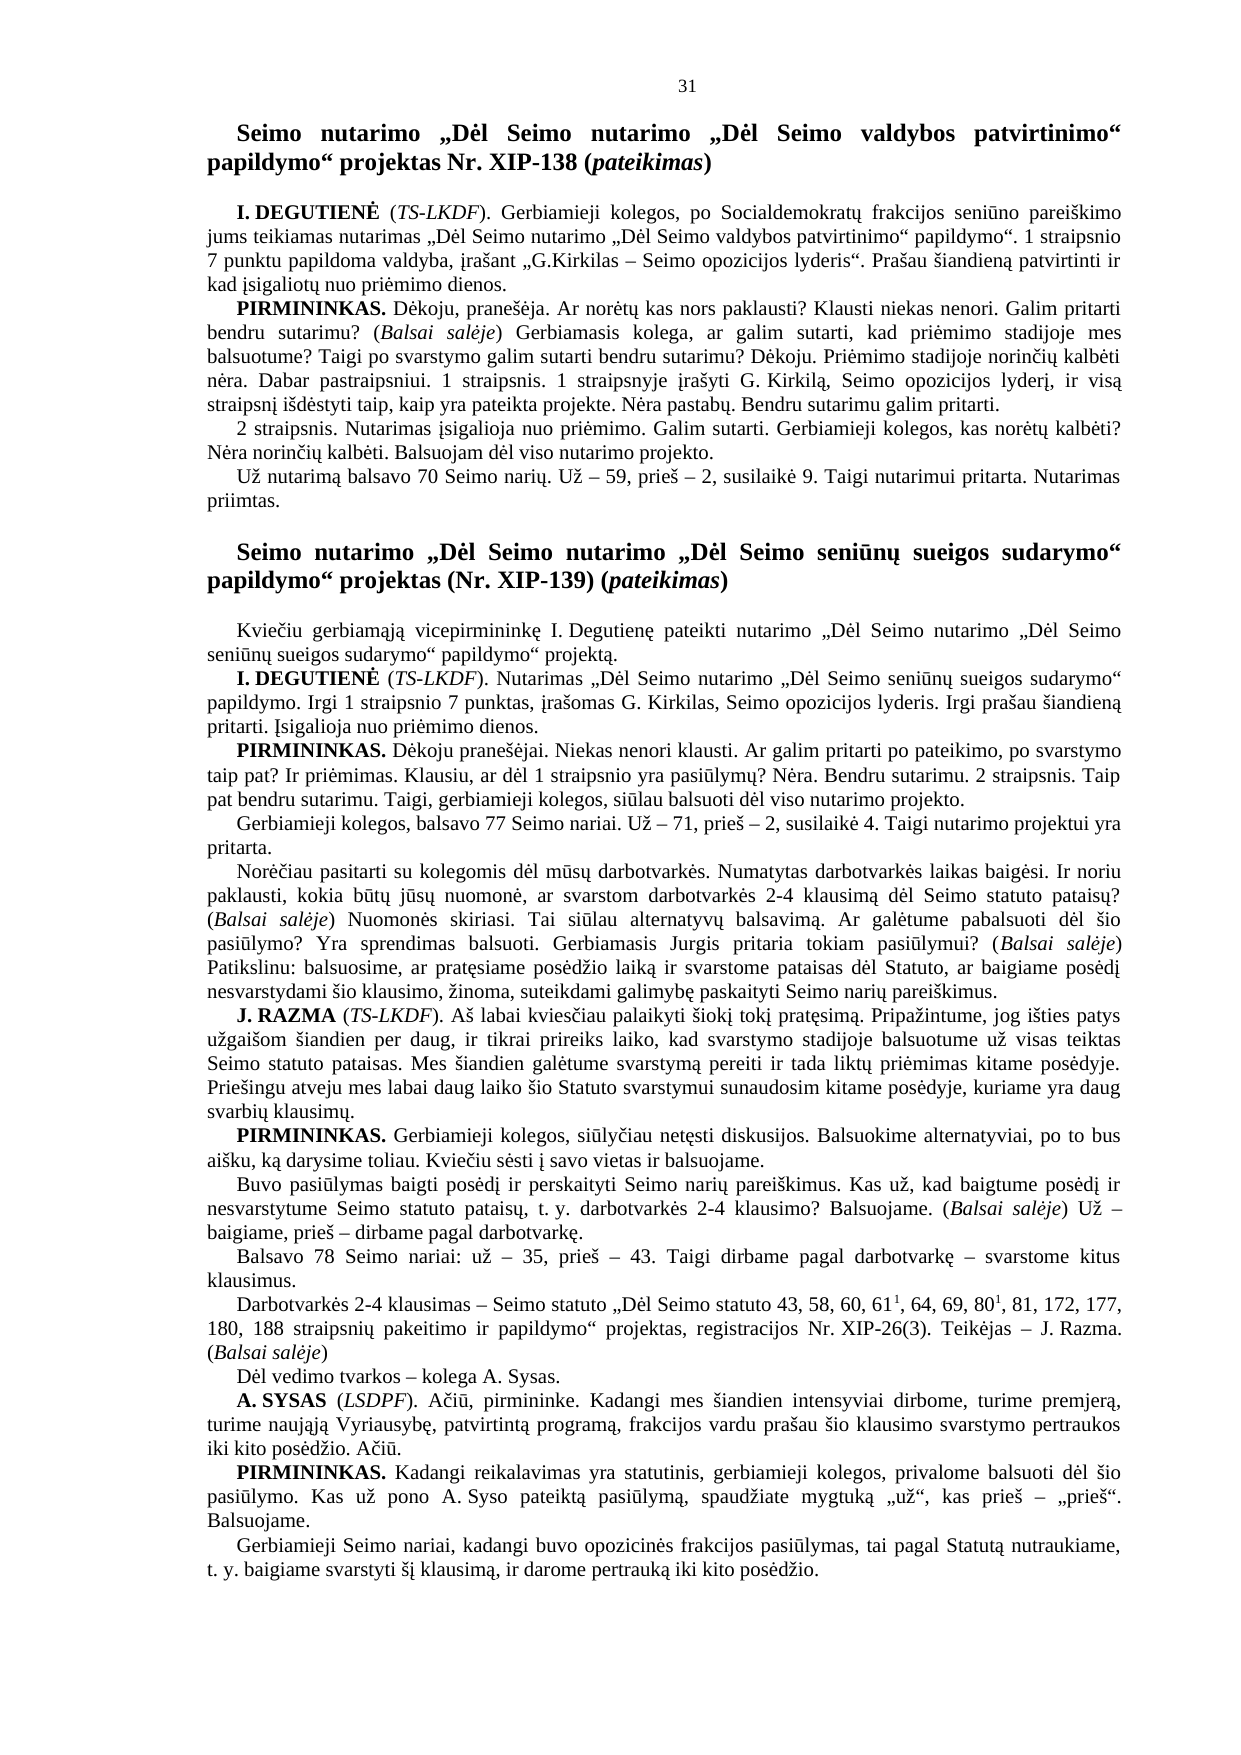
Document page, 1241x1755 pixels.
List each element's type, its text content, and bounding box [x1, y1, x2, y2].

text I. DEGUTIENĖ (TS-LKDF). Nutarimas „Dėl Seimo nutarimo „Dėl Seimo seniūnų sueigos sudarymo“ papildymo. Irgi 1 straipsnio 7 punktas, įrašomas G. Kirkilas, Seimo opozicijos lyderis. Irgi prašau šiandieną pritarti. Įsigalioja nuo priėmimo dienos. [207, 666, 1122, 738]
text A. SYSAS (LSDPF). Ačiū, pirmininke. Kadangi mes šiandien intensyviai dirbome, turime premjerą, turime naująją Vyriausybę, patvirtintą programą, frakcijos vardu prašau šio klausimo svarstymo pertraukos iki kito posėdžio. Ačiū. [207, 1388, 1122, 1460]
text Dėl vedimo tvarkos – kolega A. Sysas. [207, 1364, 1122, 1388]
text PIRMININKAS. Dėkoju pranešėjai. Niekas nenori klausti. Ar galim pritarti po pateikimo, po svarstymo taip pat? Ir priėmimas. Klausiu, ar dėl 1 straipsnio yra pasiūlymų? Nėra. Bendru sutarimu. 2 straipsnis. Taip pat bendru sutarimu. Taigi, gerbiamieji kolegos, siūlau balsuoti dėl viso nutarimo projekto. [207, 738, 1122, 811]
text 2 straipsnis. Nutarimas įsigalioja nuo priėmimo. Galim sutarti. Gerbiamieji kolegos, kas norėtų kalbėti? Nėra norinčių kalbėti. Balsuojam dėl viso nutarimo projekto. [207, 416, 1122, 464]
text J. RAZMA (TS-LKDF). Aš labai kviesčiau palaikyti šiokį tokį pratęsimą. Pripažintume, jog išties patys užgaišom šiandien per daug, ir tikrai prireiks laiko, kad svarstymo stadijoje balsuotume už visas teiktas Seimo statuto pataisas. Mes šiandien galėtume svarstymą pereiti ir tada liktų priėmimas kitame posėdyje. Priešingu atveju mes labai daug laiko šio Statuto svarstymui sunaudosim kitame posėdyje, kuriame yra daug svarbių klausimų. [207, 1003, 1122, 1123]
text Darbotvarkės 2-4 klausimas – Seimo statuto „Dėl Seimo statuto 43, 58, 60, 611, 64, 69, 801, 81, 172, 177, 180, 188 straipsnių pakeitimo ir papildymo“ projektas, registracijos Nr. XIP-26(3). Teikėjas – J. Razma. (Balsai salėje) [207, 1292, 1122, 1364]
text Seimo nutarimo „Dėl Seimo nutarimo „Dėl Seimo valdybos patvirtinimo“ papildymo“ projektas Nr. XIP-138 (pateikimas) [207, 118, 1122, 176]
text Buvo pasiūlymas baigti posėdį ir perskaityti Seimo narių pareiškimus. Kas už, kad baigtume posėdį ir nesvarstytume Seimo statuto pataisų, t. y. darbotvarkės 2-4 klausimo? Balsuojame. (Balsai salėje) Už – baigiame, prieš – dirbame pagal darbotvarkę. [207, 1172, 1122, 1244]
text Seimo nutarimo „Dėl Seimo nutarimo „Dėl Seimo seniūnų sueigos sudarymo“ papildymo“ projektas (Nr. XIP-139) (pateikimas) [207, 537, 1122, 594]
text I. DEGUTIENĖ (TS-LKDF). Gerbiamieji kolegos, po Socialdemokratų frakcijos seniūno pareiškimo jums teikiamas nutarimas „Dėl Seimo nutarimo „Dėl Seimo valdybos patvirtinimo“ papildymo“. 1 straipsnio 7 punktu papildoma valdyba, įrašant „G.Kirkilas – Seimo opozicijos lyderis“. Prašau šiandieną patvirtinti ir kad įsigaliotų nuo priėmimo dienos. [207, 200, 1122, 296]
text PIRMININKAS. Dėkoju, pranešėja. Ar norėtų kas nors paklausti? Klausti niekas nenori. Galim pritarti bendru sutarimu? (Balsai salėje) Gerbiamasis kolega, ar galim sutarti, kad priėmimo stadijoje mes balsuotume? Taigi po svarstymo galim sutarti bendru sutarimu? Dėkoju. Priėmimo stadijoje norinčių kalbėti nėra. Dabar pastraipsniui. 1 straipsnis. 1 straipsnyje įrašyti G. Kirkilą, Seimo opozicijos lyderį, ir visą straipsnį išdėstyti taip, kaip yra pateikta projekte. Nėra pastabų. Bendru sutarimu galim pritarti. [207, 296, 1122, 416]
text Už nutarimą balsavo 70 Seimo narių. Už – 59, prieš – 2, susilaikė 9. Taigi nutarimui pritarta. Nutarimas priimtas. [207, 464, 1122, 512]
text Gerbiamieji kolegos, balsavo 77 Seimo nariai. Už – 71, prieš – 2, susilaikė 4. Taigi nutarimo projektui yra pritarta. [207, 811, 1122, 859]
text Balsavo 78 Seimo nariai: už – 35, prieš – 43. Taigi dirbame pagal darbotvarkę – svarstome kitus klausimus. [207, 1244, 1122, 1292]
text PIRMININKAS. Gerbiamieji kolegos, siūlyčiau netęsti diskusijos. Balsuokime alternatyviai, po to bus aišku, ką darysime toliau. Kviečiu sėsti į savo vietas ir balsuojame. [207, 1123, 1122, 1172]
text Norėčiau pasitarti su kolegomis dėl mūsų darbotvarkės. Numatytas darbotvarkės laikas baigėsi. Ir noriu paklausti, kokia būtų jūsų nuomonė, ar svarstom darbotvarkės 2-4 klausimą dėl Seimo statuto pataisų? (Balsai salėje) Nuomonės skiriasi. Tai siūlau alternatyvų balsavimą. Ar galėtume pabalsuoti dėl šio pasiūlymo? Yra sprendimas balsuoti. Gerbiamasis Jurgis pritaria tokiam pasiūlymui? (Balsai salėje) Patikslinu: balsuosime, ar pratęsiame posėdžio laiką ir svarstome pataisas dėl Statuto, ar baigiame posėdį nesvarstydami šio klausimo, žinoma, suteikdami galimybę paskaityti Seimo narių pareiškimus. [207, 859, 1122, 1003]
text Gerbiamieji Seimo nariai, kadangi buvo opozicinės frakcijos pasiūlymas, tai pagal Statutą nutraukiame, t. y. baigiame svarstyti šį klausimą, ir darome pertrauką iki kito posėdžio. [207, 1532, 1122, 1581]
text Kviečiu gerbiamąją vicepirmininkę I. Degutienę pateikti nutarimo „Dėl Seimo nutarimo „Dėl Seimo seniūnų sueigos sudarymo“ papildymo“ projektą. [207, 618, 1122, 666]
text PIRMININKAS. Kadangi reikalavimas yra statutinis, gerbiamieji kolegos, privalome balsuoti dėl šio pasiūlymo. Kas už pono A. Syso pateiktą pasiūlymą, spaudžiate mygtuką „už“, kas prieš – „prieš“. Balsuojame. [207, 1460, 1122, 1532]
